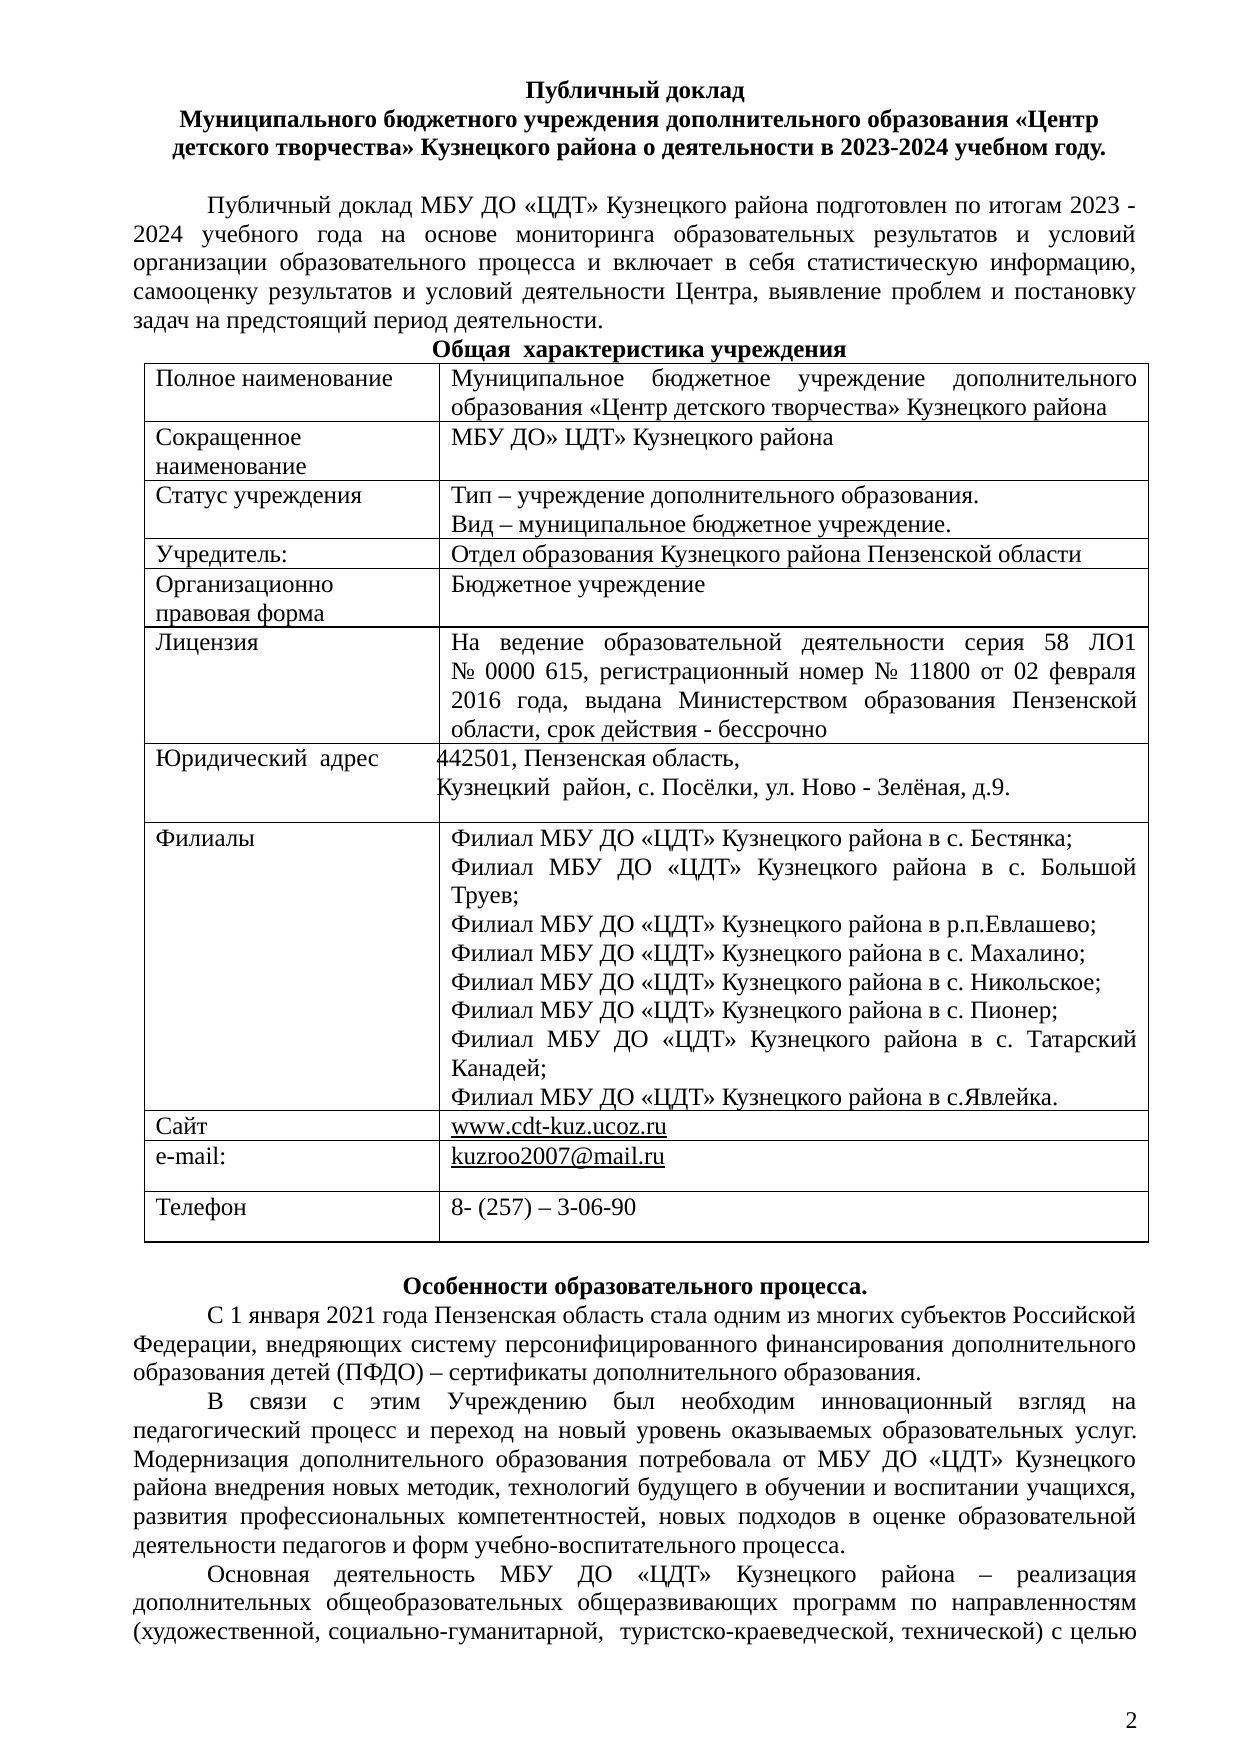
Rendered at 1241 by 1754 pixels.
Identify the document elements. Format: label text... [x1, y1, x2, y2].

text Публичный доклад МБУ ДО «ЦДТ» Кузнецкого района подготовлен по итогам 2023 -2024 учебного года на основе мониторинга образовательных результатов и условий организации образовательного процесса и включает в себя статистическую информацию, самооценку результатов и условий деятельности Центра, выявление проблем и постановку задач на предстоящий период деятельности. [133, 190, 1137, 334]
table_cell Лицензия [145, 628, 439, 742]
table_cell Филиалы [145, 823, 439, 1110]
table_cell 442501, Пензенская область, Кузнецкий район, с. Посёлки, ул. Ново - Зелёная, д.9. [440, 744, 1148, 822]
text Основная деятельность МБУ ДО «ЦДТ» Кузнецкого района – реализация дополнительных общеобразовательных общеразвивающих программ по направленностям (художественной, социально-гуманитарной, туристско-краеведческой, технической) с целью [133, 1559, 1137, 1645]
table_cell Филиал МБУ ДО «ЦДТ» Кузнецкого района в с. Бестянка; Филиал МБУ ДО «ЦДТ» Кузнецкого района в с. Большой Труев; Филиал МБУ ДО «ЦДТ» Кузнецкого района в р.п.Евлашево; Филиал МБУ ДО «ЦДТ» Кузнецкого района в с. Махалино; Филиал МБУ ДО «ЦДТ» Кузнецкого района в с. Никольское; Филиал МБУ ДО «ЦДТ» Кузнецкого района в с. Пионер; Филиал МБУ ДО «ЦДТ» Кузнецкого района в с. Татарский Канадей; Филиал МБУ ДО «ЦДТ» Кузнецкого района в с.Явлейка. [440, 823, 1148, 1110]
table_cell Тип – учреждение дополнительного образования. Вид – муниципальное бюджетное учреждение. [440, 481, 1148, 538]
table_cell Сокращенное наименование [145, 422, 439, 479]
table_cell МБУ ДО» ЦДТ» Кузнецкого района [440, 422, 1148, 479]
table_cell Статус учреждения [145, 481, 439, 538]
table_cell Сайт [145, 1111, 439, 1140]
table_cell Организационно правовая форма [145, 569, 439, 626]
table_cell www.cdt-kuz.ucoz.ru [440, 1111, 1148, 1140]
table_cell На ведение образовательной деятельности серия 58 ЛО1 № 0000 615, регистрационный номер № 11800 от 02 февраля 2016 года, выдана Министерством образования Пензенской области, срок действия - бессрочно [440, 628, 1148, 742]
table_cell Отдел образования Кузнецкого района Пензенской области [440, 539, 1148, 568]
table_cell Телефон [145, 1192, 439, 1241]
table_header Полное наименование [145, 364, 439, 421]
table_cell Юридический адрес [145, 744, 439, 822]
text В связи с этим Учреждению был необходим инновационный взгляд на педагогический процесс и переход на новый уровень оказываемых образовательных услуг. Модернизация дополнительного образования потребовала от МБУ ДО «ЦДТ» Кузнецкого района внедрения новых методик, технологий будущего в обучении и воспитании учащихся, развития профессиональных компетентностей, новых подходов в оценке образовательной деятельности педагогов и форм учебно-воспитательного процесса. [133, 1386, 1137, 1559]
text Публичный доклад [133, 75, 1137, 104]
table_cell Учредитель: [145, 539, 439, 568]
table_cell Бюджетное учреждение [440, 569, 1148, 626]
text С 1 января 2021 года Пензенская область стала одним из многих субъектов Российской Федерации, внедряющих систему персонифицированного финансирования дополнительного образования детей (ПФДО) – сертификаты дополнительного образования. [133, 1300, 1137, 1386]
text Муниципального бюджетного учреждения дополнительного образования «Центр детского творчества» Кузнецкого района о деятельности в 2023-2024 учебном году. [141, 104, 1137, 161]
table_cell kuzroo2007@mail.ru [440, 1141, 1148, 1191]
text Особенности образовательного процесса. [133, 1271, 1137, 1300]
text Общая характеристика учреждения [141, 334, 1137, 362]
table_cell 8- (257) – 3-06-90 [440, 1192, 1148, 1241]
table_cell e-mail: [145, 1141, 439, 1191]
table_header Муниципальное бюджетное учреждение дополнительного образования «Центр детского творчества» Кузнецкого района [440, 364, 1148, 421]
